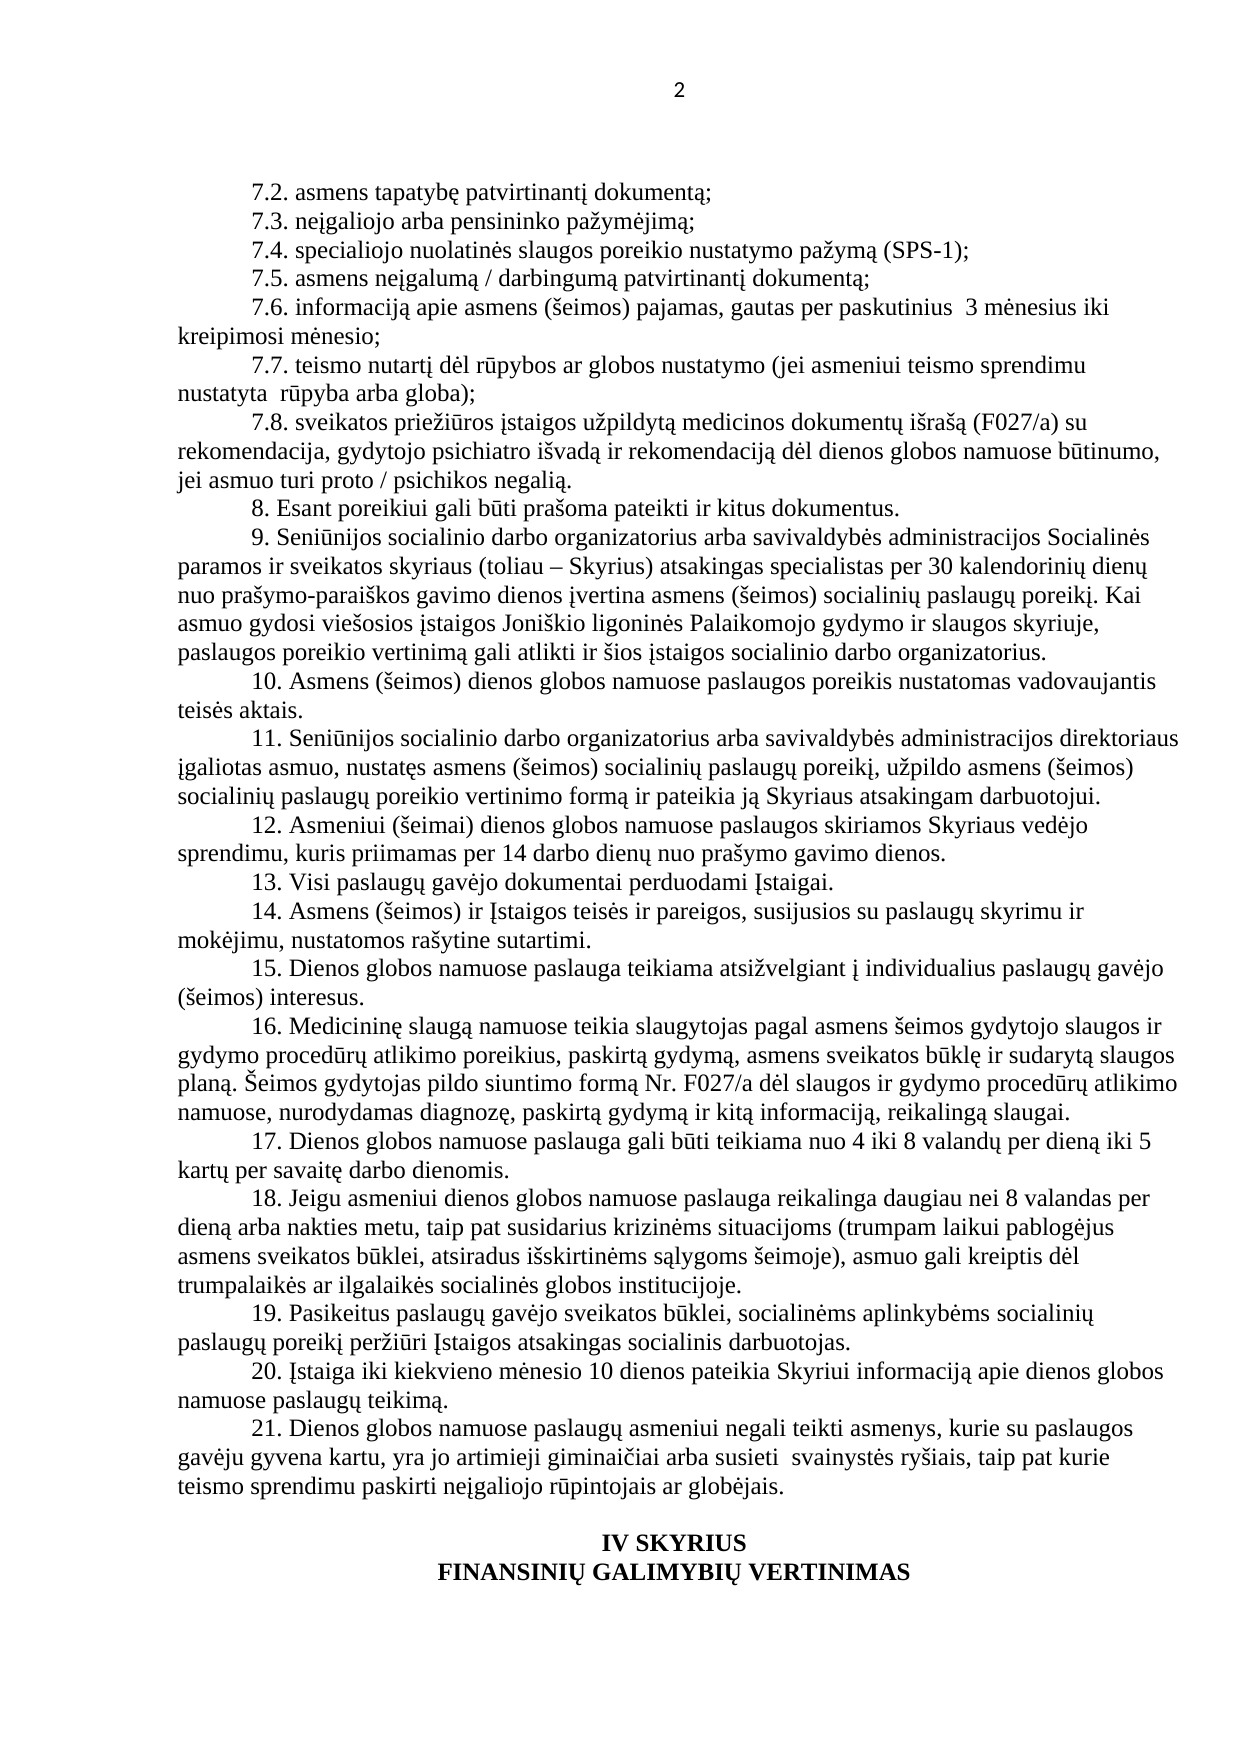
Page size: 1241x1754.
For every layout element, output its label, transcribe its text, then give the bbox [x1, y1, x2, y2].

text 15. Dienos globos namuose paslauga teikiama atsižvelgiant į individualius paslaugų gavėjo (šeimos) interesus. [177, 953, 1181, 1011]
text 20. Įstaiga iki kiekvieno mėnesio 10 dienos pateikia Skyriui informaciją apie dienos globos namuose paslaugų teikimą. [177, 1356, 1181, 1413]
text 7.3. neįgaliojo arba pensininko pažymėjimą; [177, 206, 1181, 235]
text 7.8. sveikatos priežiūros įstaigos užpildytą medicinos dokumentų išrašą (F027/a) su rekomendacija, gydytojo psichiatro išvadą ir rekomendaciją dėl dienos globos namuose būtinumo, jei asmuo turi proto / psichikos negalią. [177, 407, 1181, 493]
text 14. Asmens (šeimos) ir Įstaigos teisės ir pareigos, susijusios su paslaugų skyrimu ir mokėjimu, nustatomos rašytine sutartimi. [177, 896, 1181, 953]
text 17. Dienos globos namuose paslauga gali būti teikiama nuo 4 iki 8 valandų per dieną iki 5 kartų per savaitę darbo dienomis. [177, 1126, 1181, 1183]
text 7.5. asmens neįgalumą / darbingumą patvirtinantį dokumentą; [177, 263, 1181, 292]
text 16. Medicininę slaugą namuose teikia slaugytojas pagal asmens šeimos gydytojo slaugos ir gydymo procedūrų atlikimo poreikius, paskirtą gydymą, asmens sveikatos būklę ir sudarytą slaugos planą. Šeimos gydytojas pildo siuntimo formą Nr. F027/a dėl slaugos ir gydymo procedūrų atlikimo namuose, nurodydamas diagnozę, paskirtą gydymą ir kitą informaciją, reikalingą slaugai. [177, 1011, 1181, 1126]
text 13. Visi paslaugų gavėjo dokumentai perduodami Įstaigai. [177, 867, 1181, 896]
text 7.7. teismo nutartį dėl rūpybos ar globos nustatymo (jei asmeniui teismo sprendimu nustatyta rūpyba arba globa); [177, 350, 1181, 407]
text 7.2. asmens tapatybę patvirtinantį dokumentą; [177, 177, 1181, 206]
text 18. Jeigu asmeniui dienos globos namuose paslauga reikalinga daugiau nei 8 valandas per dieną arba nakties metu, taip pat susidarius krizinėms situacijoms (trumpam laikui pablogėjus asmens sveikatos būklei, atsiradus išskirtinėms sąlygoms šeimoje), asmuo gali kreiptis dėl trumpalaikės ar ilgalaikės socialinės globos institucijoje. [177, 1183, 1181, 1298]
text 10. Asmens (šeimos) dienos globos namuose paslaugos poreikis nustatomas vadovaujantis teisės aktais. [177, 666, 1181, 723]
text 7.4. specialiojo nuolatinės slaugos poreikio nustatymo pažymą (SPS-1); [177, 235, 1181, 263]
text 8. Esant poreikiui gali būti prašoma pateikti ir kitus dokumentus. [177, 493, 1181, 522]
text 11. Seniūnijos socialinio darbo organizatorius arba savivaldybės administracijos direktoriaus įgaliotas asmuo, nustatęs asmens (šeimos) socialinių paslaugų poreikį, užpildo asmens (šeimos) socialinių paslaugų poreikio vertinimo formą ir pateikia ją Skyriaus atsakingam darbuotojui. [177, 723, 1181, 810]
text 9. Seniūnijos socialinio darbo organizatorius arba savivaldybės administracijos Socialinės paramos ir sveikatos skyriaus (toliau – Skyrius) atsakingas specialistas per 30 kalendorinių dienų nuo prašymo-paraiškos gavimo dienos įvertina asmens (šeimos) socialinių paslaugų poreikį. Kai asmuo gydosi viešosios įstaigos Joniškio ligoninės Palaikomojo gydymo ir slaugos skyriuje, paslaugos poreikio vertinimą gali atlikti ir šios įstaigos socialinio darbo organizatorius. [177, 522, 1181, 666]
text IV SKYRIUS [177, 1528, 1171, 1557]
text 12. Asmeniui (šeimai) dienos globos namuose paslaugos skiriamos Skyriaus vedėjo sprendimu, kuris priimamas per 14 darbo dienų nuo prašymo gavimo dienos. [177, 810, 1181, 867]
text 7.6. informaciją apie asmens (šeimos) pajamas, gautas per paskutinius 3 mėnesius iki kreipimosi mėnesio; [177, 292, 1181, 350]
text 19. Pasikeitus paslaugų gavėjo sveikatos būklei, socialinėms aplinkybėms socialinių paslaugų poreikį peržiūri Įstaigos atsakingas socialinis darbuotojas. [177, 1298, 1181, 1356]
text 21. Dienos globos namuose paslaugų asmeniui negali teikti asmenys, kurie su paslaugos gavėju gyvena kartu, yra jo artimieji giminaičiai arba susieti svainystės ryšiais, taip pat kurie teismo sprendimu paskirti neįgaliojo rūpintojais ar globėjais. [177, 1413, 1181, 1500]
text FINANSINIŲ GALIMYBIŲ VERTINIMAS [177, 1557, 1171, 1586]
